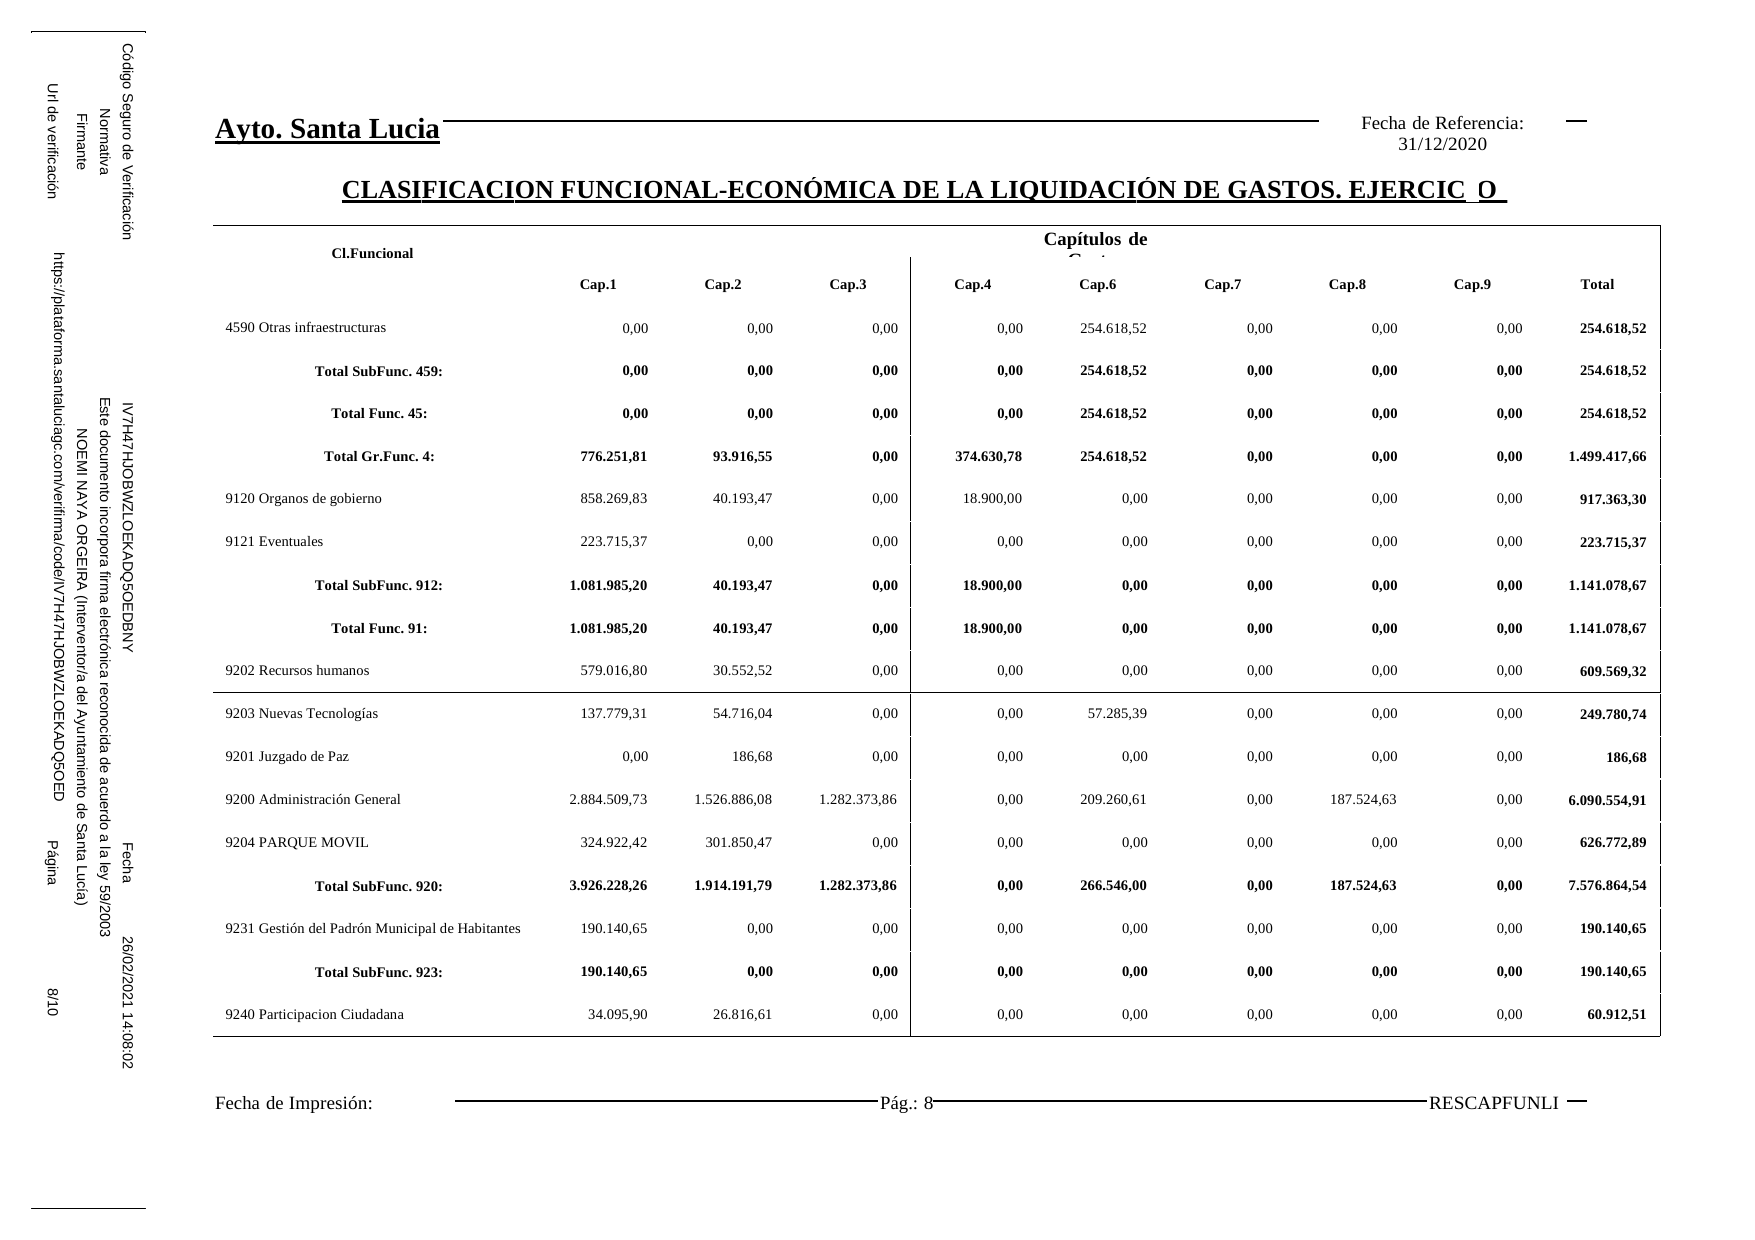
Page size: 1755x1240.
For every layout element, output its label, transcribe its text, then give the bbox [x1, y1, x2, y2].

text 0,00 [1410, 705, 1522, 722]
text 9204 PARQUE MOVIL [225, 834, 536, 851]
text 0,00 [1285, 533, 1397, 550]
text 254.618,52 [1580, 362, 1660, 378]
text 0,00 [786, 319, 898, 336]
text Fecha de Referencia: 31/12/2020 [1319, 112, 1566, 155]
text 0,00 [1410, 920, 1522, 937]
text Firmante [74, 110, 91, 174]
text Total SubFunc. 923: [314, 964, 536, 981]
text 0,00 [536, 405, 648, 421]
text Cap.1 [576, 276, 620, 293]
text 0,00 [786, 490, 898, 507]
text 1.081.985,20 [569, 619, 661, 636]
text 7.576.864,54 [1568, 877, 1660, 894]
text 0,00 [1285, 963, 1397, 980]
text 0,00 [1285, 1006, 1397, 1023]
text 0,00 [1160, 877, 1272, 894]
text 6.090.554,91 [1568, 791, 1660, 808]
text 0,00 [661, 405, 773, 421]
text 0,00 [1410, 490, 1522, 507]
text 0,00 [911, 963, 1023, 980]
text 0,00 [1035, 576, 1148, 593]
text 0,00 [536, 748, 648, 765]
text 249.780,74 [1580, 705, 1660, 722]
text 1.499.417,66 [1568, 448, 1660, 464]
text 0,00 [1160, 963, 1272, 980]
text 0,00 [1160, 448, 1272, 464]
text Cap.4 [951, 276, 994, 293]
text 0,00 [1410, 533, 1522, 550]
text 1.282.373,86 [819, 877, 910, 894]
text 0,00 [1410, 877, 1522, 894]
text 209.260,61 [1080, 791, 1160, 808]
text 0,00 [786, 448, 898, 464]
text 0,00 [1160, 920, 1272, 937]
text 0,00 [1285, 748, 1397, 765]
text Total SubFunc. 912: [314, 577, 536, 594]
text 60.912,51 [1587, 1006, 1660, 1023]
text 917.363,30 [1580, 491, 1660, 507]
text 9202 Recursos humanos [225, 662, 536, 679]
text 0,00 [1410, 619, 1522, 636]
text 223.715,37 [580, 533, 661, 550]
text 609.569,32 [1580, 662, 1660, 679]
text RESCAPFUNLIQ [1429, 1092, 1567, 1114]
text 0,00 [661, 319, 773, 336]
text 40.193,47 [713, 490, 786, 507]
text 0,00 [786, 1006, 898, 1023]
text 1.526.886,08 [694, 791, 786, 808]
text 30.552,52 [713, 662, 786, 679]
text 626.772,89 [1580, 834, 1660, 851]
text 187.524,63 [1330, 877, 1410, 894]
text 0,00 [1410, 319, 1522, 336]
text 0,00 [1035, 834, 1148, 851]
text 254.618,52 [1580, 320, 1660, 337]
text 0,00 [1160, 791, 1272, 808]
text Total Gr.Func. 4: [324, 448, 536, 464]
text 0,00 [911, 533, 1023, 550]
text 18.900,00 [963, 490, 1035, 507]
text Cap.3 [826, 276, 869, 293]
text 0,00 [1035, 963, 1148, 980]
text 190.140,65 [580, 963, 661, 980]
text 254.618,52 [1080, 448, 1160, 464]
text 254.618,52 [1580, 405, 1660, 421]
text 266.546,00 [1080, 877, 1160, 894]
text 4590 Otras infraestructuras [225, 318, 536, 335]
text 0,00 [1035, 1006, 1148, 1023]
text Cl.Funcional [328, 245, 416, 262]
text 9201 Juzgado de Paz [225, 748, 536, 765]
text 0,00 [1035, 920, 1148, 937]
text 0,00 [1160, 405, 1272, 421]
text 0,00 [536, 319, 648, 336]
text 0,00 [786, 619, 898, 636]
text Capítulos de Gastos [1014, 228, 1177, 257]
text 26/02/2021 14:08:02 [120, 936, 137, 1091]
text 1.914.191,79 [694, 877, 786, 894]
text Url de verificación [45, 84, 62, 248]
text 0,00 [1410, 448, 1522, 464]
text 187.524,63 [1330, 791, 1410, 808]
text 0,00 [1160, 662, 1272, 679]
text Total Func. 45: [328, 405, 431, 421]
text Cap.2 [701, 276, 745, 293]
text 190.140,65 [1580, 963, 1660, 980]
text 0,00 [1160, 319, 1272, 336]
text 0,00 [786, 362, 898, 378]
text 0,00 [1160, 705, 1272, 722]
text 0,00 [1035, 533, 1148, 550]
text Este documento incorpora firma electrónica reconocida de acuerdo a la ley 59/2003 [97, 397, 114, 1091]
text 301.850,47 [705, 834, 786, 851]
text 0,00 [1410, 791, 1522, 808]
text 0,00 [1410, 963, 1522, 980]
text 0,00 [1410, 576, 1522, 593]
text 190.140,65 [580, 920, 661, 937]
text 0,00 [911, 405, 1023, 421]
text 374.630,78 [955, 448, 1035, 464]
text CLASIFICACION FUNCIONAL-ECONÓMICA DE LA LIQUIDACIÓN DE GASTOS. EJERCICIO 2020 [342, 177, 1466, 200]
text Fecha de Impresión: 26/02/2021 [215, 1092, 455, 1114]
text 8/10 [45, 985, 62, 1020]
text 0,00 [786, 405, 898, 421]
text 0,00 [1035, 662, 1148, 679]
text 0,00 [661, 362, 773, 378]
text 0,00 [1035, 748, 1148, 765]
text 1.282.373,86 [819, 791, 910, 808]
text Código Seguro de Verificación [120, 43, 137, 248]
text 40.193,47 [713, 619, 786, 636]
text Cap.6 [1076, 276, 1119, 293]
text 0,00 [1285, 576, 1397, 593]
text 776.251,81 [580, 448, 661, 464]
text 0,00 [1160, 619, 1272, 636]
text 0,00 [1285, 705, 1397, 722]
text 1.081.985,20 [569, 576, 661, 593]
text 254.618,52 [1080, 319, 1160, 336]
text 186,68 [1606, 748, 1660, 765]
text 18.900,00 [963, 576, 1035, 593]
text 579.016,80 [580, 662, 661, 679]
text Cap.8 [1325, 276, 1369, 293]
text 0,00 [661, 533, 773, 550]
text https://plataforma.santaluciagc.com/verifirma/code/IV7H47HJOBWZLOEKADQ5OED [51, 253, 68, 807]
text 2.884.509,73 [569, 791, 661, 808]
text 9120 Organos de gobierno [225, 490, 536, 507]
text 0,00 [1160, 834, 1272, 851]
text 137.779,31 [580, 705, 661, 722]
text 0,00 [1160, 490, 1272, 507]
text 57.285,39 [1088, 705, 1160, 722]
text 3.926.228,26 [569, 877, 661, 894]
text 0,00 [1285, 619, 1397, 636]
text 0,00 [1410, 405, 1522, 421]
text 0,00 [786, 662, 898, 679]
text 9121 Eventuales [225, 533, 536, 550]
text 0,00 [911, 362, 1023, 378]
text Total SubFunc. 459: [314, 362, 536, 379]
text 0,00 [1410, 834, 1522, 851]
text 0,00 [1035, 490, 1148, 507]
text 0,00 [1285, 662, 1397, 679]
text 0,00 [911, 920, 1023, 937]
text 223.715,37 [1580, 533, 1660, 550]
text 254.618,52 [1080, 362, 1160, 378]
text 0,00 [661, 920, 773, 937]
text 0,00 [911, 662, 1023, 679]
text 0,00 [786, 576, 898, 593]
text 324.922,42 [580, 834, 661, 851]
text Total SubFunc. 920: [314, 878, 536, 894]
text 0,00 [786, 920, 898, 937]
text 0,00 [911, 319, 1023, 336]
text Página [45, 840, 62, 919]
text 0,00 [786, 533, 898, 550]
text 0,00 [911, 705, 1023, 722]
text 0,00 [1160, 1006, 1272, 1023]
text 93.916,55 [713, 448, 786, 464]
text 0,00 [1410, 662, 1522, 679]
text 9200 Administración General [225, 791, 536, 808]
text 0,00 [536, 362, 648, 378]
text 54.716,04 [713, 705, 786, 722]
text 0,00 [1285, 362, 1397, 378]
text Ayto. Santa Lucia [215, 114, 443, 145]
text Normativa [97, 105, 114, 178]
text 0,00 [1285, 490, 1397, 507]
text 1.141.078,67 [1568, 576, 1660, 593]
text 0,00 [1410, 748, 1522, 765]
text 0,00 [911, 791, 1023, 808]
text 34.095,90 [588, 1006, 661, 1023]
text Pág.: 8 [880, 1092, 933, 1113]
text 9231 Gestión del Padrón Municipal de Habitantes [225, 920, 536, 937]
text 0,00 [786, 705, 898, 722]
text 0,00 [1160, 362, 1272, 378]
text 0,00 [1410, 362, 1522, 378]
text 0,00 [786, 834, 898, 851]
text 0,00 [911, 1006, 1023, 1023]
text 26.816,61 [713, 1006, 786, 1023]
text 0,00 [1035, 619, 1148, 636]
text 0,00 [1160, 748, 1272, 765]
text 858.269,83 [580, 490, 661, 507]
text 0,00 [786, 748, 898, 765]
text 0,00 [1285, 448, 1397, 464]
text 0,00 [786, 963, 898, 980]
text CLASIFICACION FUNCIONAL-ECONÓMICA DE LA LIQUIDACIÓN DE GASTOS. EJERCICIO 2020 [342, 177, 1533, 207]
text 1.141.078,67 [1568, 619, 1660, 636]
text 0,00 [1160, 533, 1272, 550]
text 40.193,47 [713, 576, 786, 593]
text 0,00 [1285, 405, 1397, 421]
text 0,00 [1410, 1006, 1522, 1023]
text 190.140,65 [1580, 920, 1660, 937]
text 254.618,52 [1080, 405, 1160, 421]
text 186,68 [732, 748, 786, 765]
text 0,00 [1285, 920, 1397, 937]
text Total Func. 91: [328, 619, 431, 636]
text Total [1577, 276, 1617, 293]
text 18.900,00 [963, 619, 1035, 636]
text 0,00 [911, 877, 1023, 894]
text 9203 Nuevas Tecnologías [225, 705, 536, 722]
text 0,00 [911, 748, 1023, 765]
text IV7H47HJOBWZLOEKADQ5OEDBNY [120, 402, 137, 807]
text 9240 Participacion Ciudadana [225, 1006, 536, 1023]
text Fecha [120, 842, 137, 919]
text 0,00 [1160, 576, 1272, 593]
text NOEMI NAYA ORGEIRA (Interventor/a del Ayuntamiento de Santa Lucía) [74, 428, 91, 1091]
text Cap.7 [1201, 276, 1244, 293]
text 0,00 [661, 963, 773, 980]
text 0,00 [1285, 834, 1397, 851]
text 0,00 [911, 834, 1023, 851]
text Cap.9 [1451, 276, 1494, 293]
text 0,00 [1285, 319, 1397, 336]
